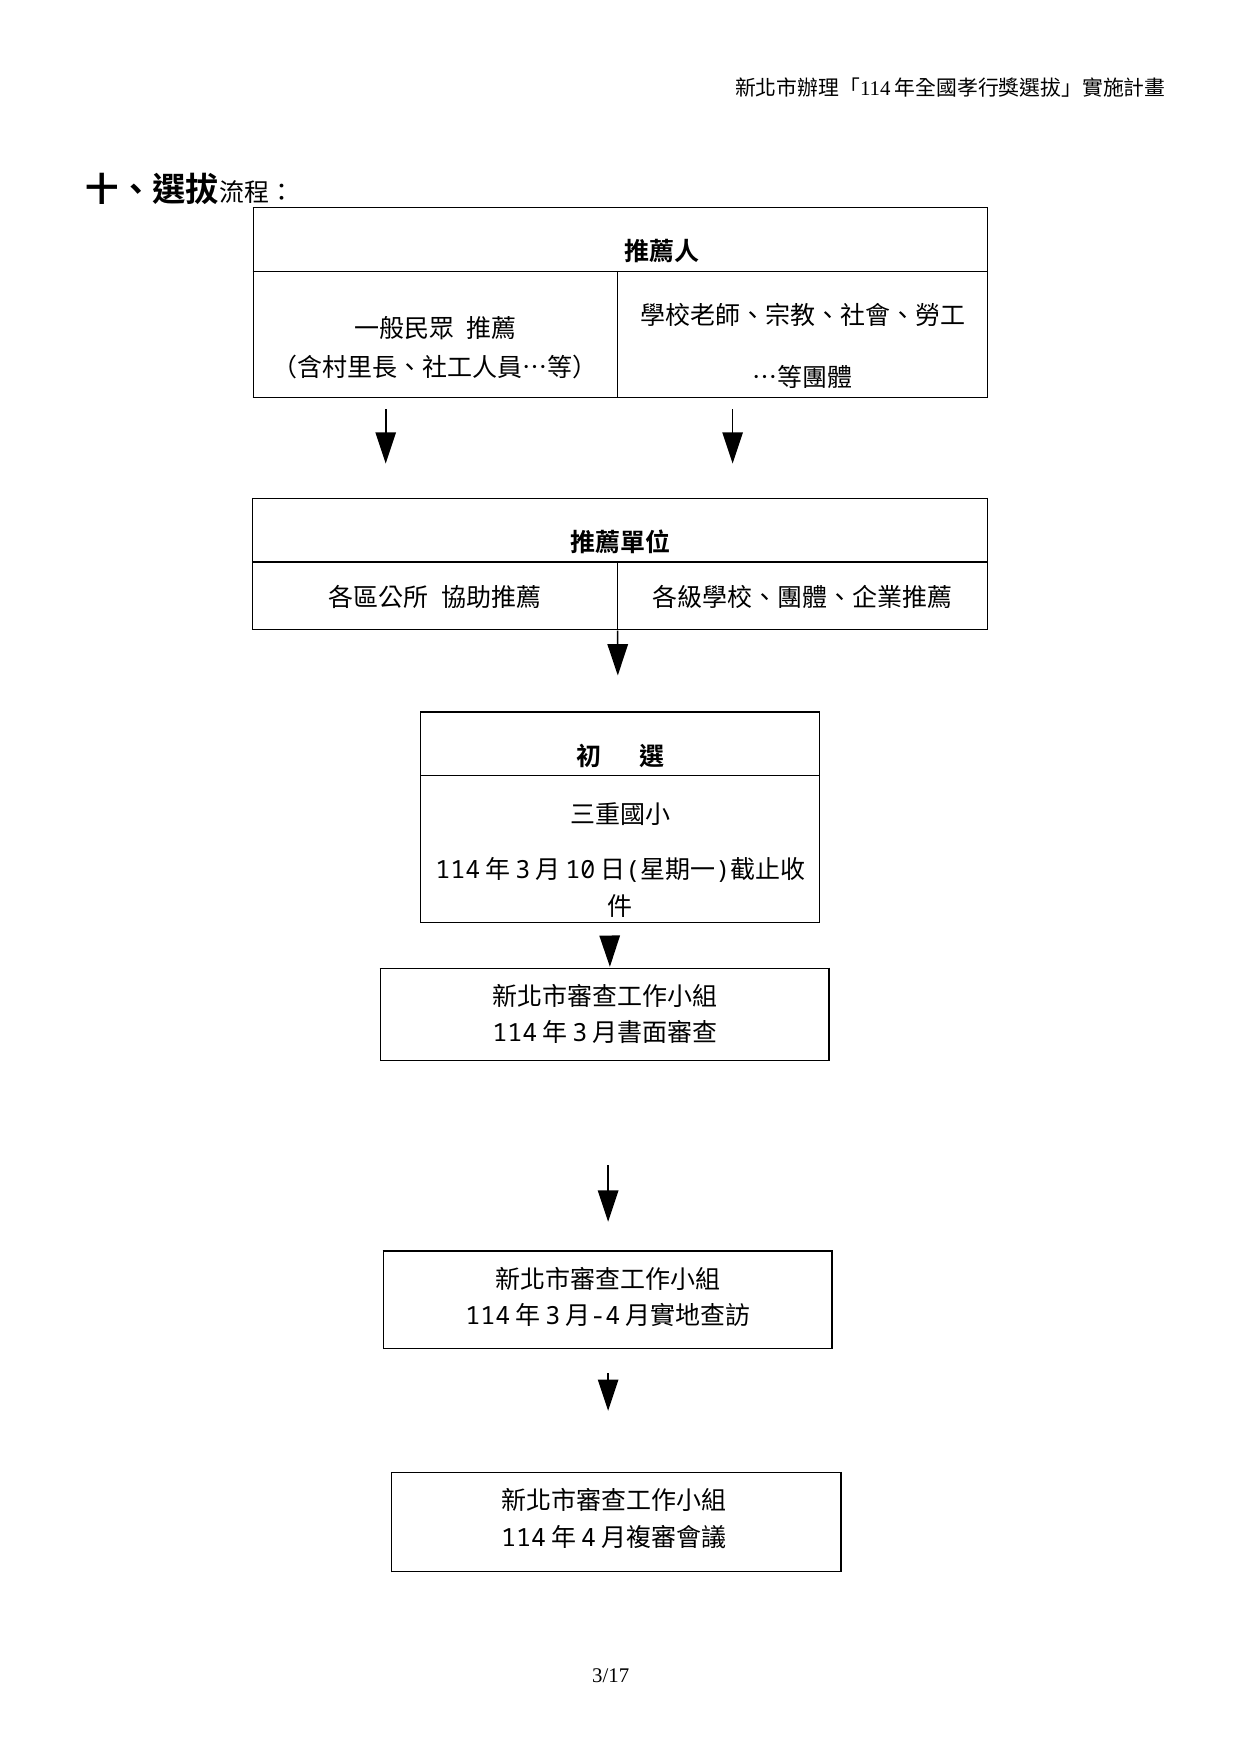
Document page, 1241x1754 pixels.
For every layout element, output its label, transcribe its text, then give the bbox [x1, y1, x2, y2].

table_header 推薦人 [254, 208, 987, 271]
table_cell 各區公所 協助推薦 [253, 563, 617, 629]
text 新北市審查工作小組 [399, 1259, 816, 1295]
text 新北市審查工作小組 [396, 977, 813, 1013]
text 十、選拔流程： [86, 145, 1165, 207]
text 新北市審查工作小組 [407, 1481, 819, 1517]
table_cell 各級學校、團體、企業推薦 [618, 563, 987, 629]
text 114年3月書面審查 [396, 1013, 813, 1049]
table_cell 學校老師、宗教、社會、勞工…等團體 [618, 272, 987, 397]
text 114年4月複審會議 [407, 1517, 819, 1553]
table_header 初 選 [421, 713, 819, 775]
table_header 推薦單位 [253, 499, 987, 561]
table_cell 一般民眾 推薦 （含村里長、社工人員…等） [254, 272, 617, 397]
text 114年3月-4月實地查訪 [399, 1295, 816, 1332]
table_cell 三重國小 114年3月10日(星期一)截止收件 [421, 776, 819, 922]
